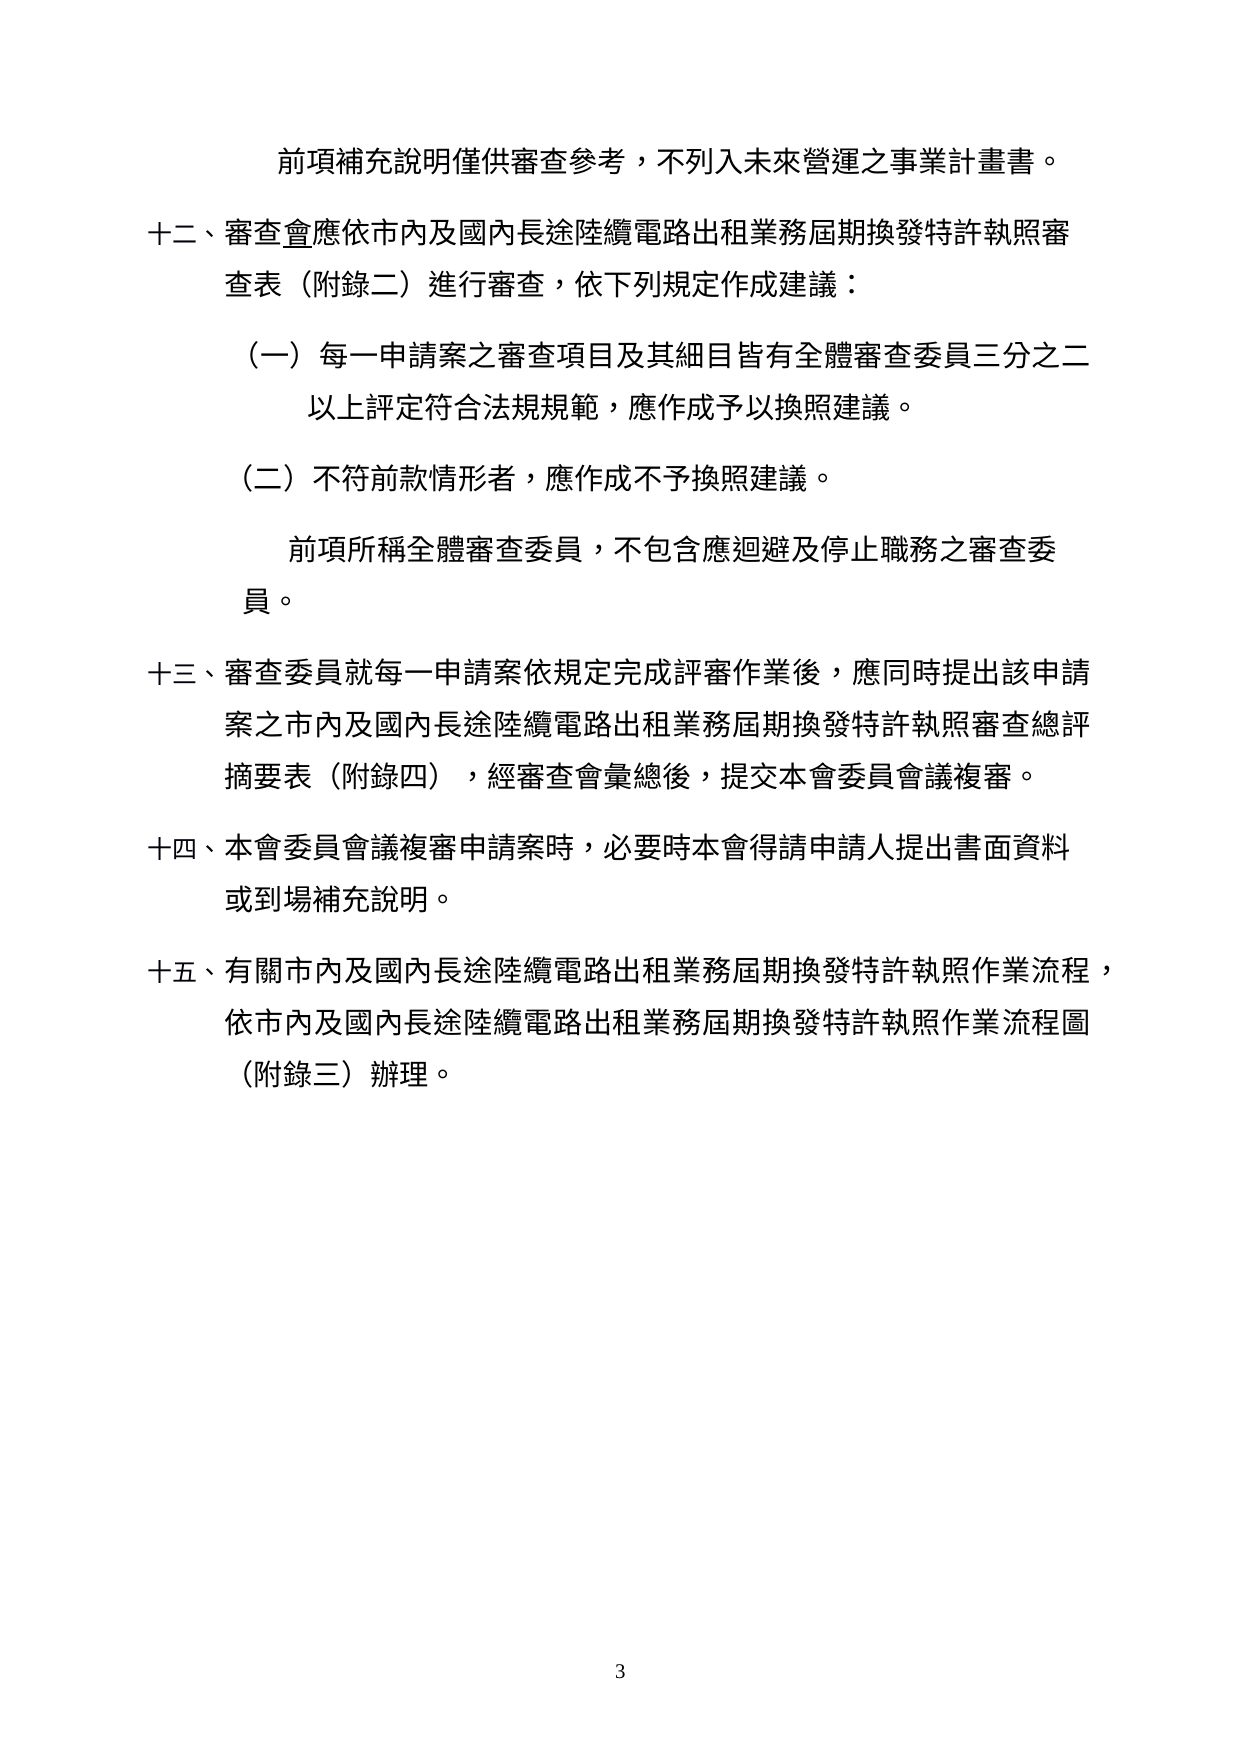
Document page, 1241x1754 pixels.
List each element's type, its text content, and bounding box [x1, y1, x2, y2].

text （一）每一申請案之審查項目及其細目皆有全體審查委員三分之二以上評定符合法規規範，應作成予以換照建議。 [230, 325, 1092, 429]
text 前項補充說明僅供審查參考，不列入未來營運之事業計畫書。 [254, 131, 1057, 183]
list 有關市內及國內長途陸纜電路出租業務屆期換發特許執照作業流程，依市內及國內長途陸纜電路出租業務屆期換發特許執照作業流程圖（附錄三）辦理。 [148, 939, 1092, 1096]
text 前項所稱全體審查委員，不包含應迴避及停止職務之審查委員。 [242, 518, 1057, 623]
list 審查委員就每一申請案依規定完成評審作業後，應同時提出該申請案之市內及國內長途陸纜電路出租業務屆期換發特許執照審查總評摘要表（附錄四），經審查會彙總後，提交本會委員會議複審。 [148, 641, 1092, 798]
list 審查會應依市內及國內長途陸纜電路出租業務屆期換發特許執照審查表（附錄二）進行審查，依下列規定作成建議： [148, 202, 1092, 306]
text （二）不符前款情形者，應作成不予換照建議。 [224, 448, 1092, 500]
list 本會委員會議複審申請案時，必要時本會得請申請人提出書面資料或到場補充說明。 [148, 816, 1092, 921]
